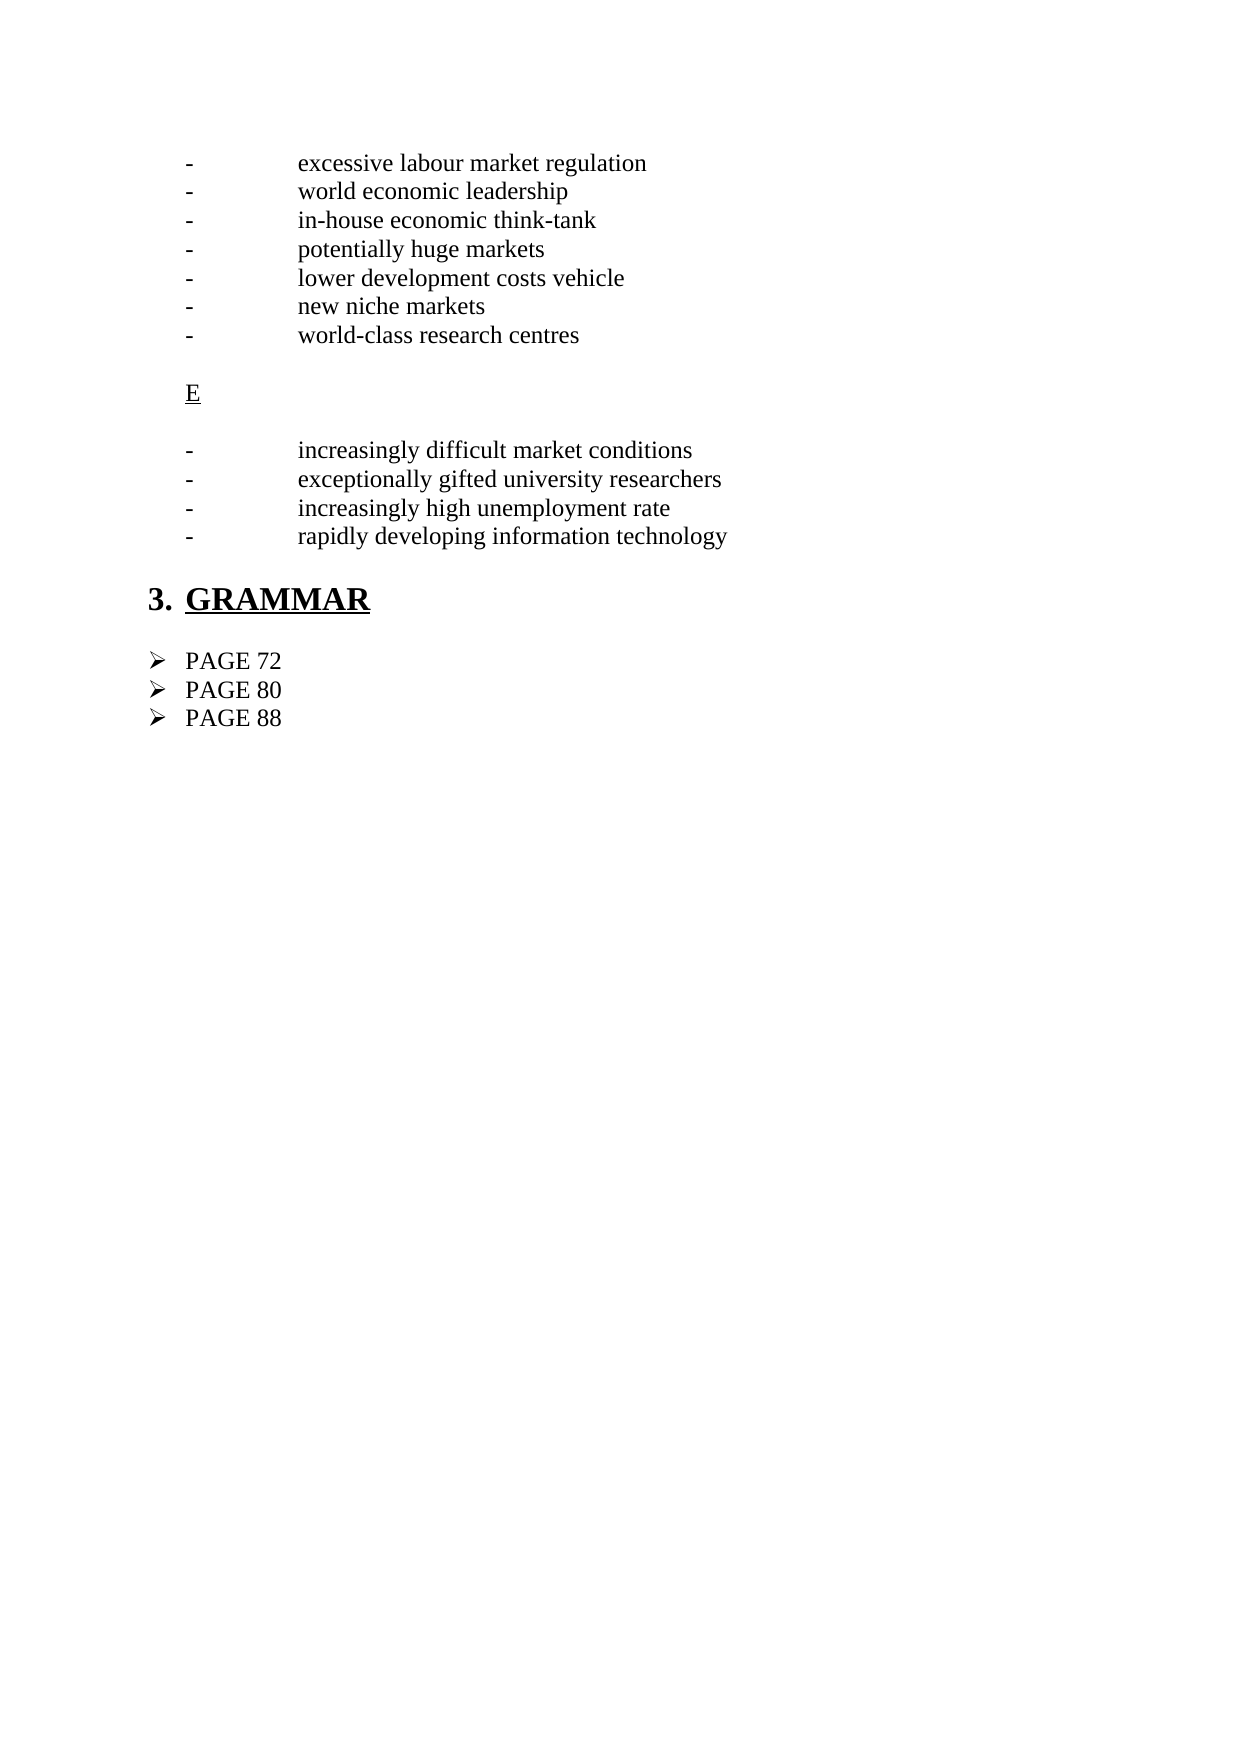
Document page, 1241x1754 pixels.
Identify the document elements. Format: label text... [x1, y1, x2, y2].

list increasingly difficult market conditions [185, 435, 1093, 464]
list world economic leadership [185, 176, 1093, 205]
list exceptionally gifted university researchers [185, 464, 1093, 493]
list PAGE 72 [148, 646, 1093, 675]
list excessive labour market regulation [185, 148, 1093, 176]
list PAGE 88 [148, 703, 1093, 732]
list lower development costs vehicle [185, 263, 1093, 291]
list potentially huge markets [185, 234, 1093, 263]
list GRAMMAR [148, 579, 1093, 617]
list rapidly developing information technology [185, 521, 1093, 550]
list world-class research centres [185, 320, 1093, 349]
list new niche markets [185, 291, 1093, 320]
text E [185, 378, 1093, 406]
list in-house economic think-tank [185, 205, 1093, 234]
list PAGE 80 [148, 675, 1093, 703]
list increasingly high unemployment rate [185, 493, 1093, 521]
